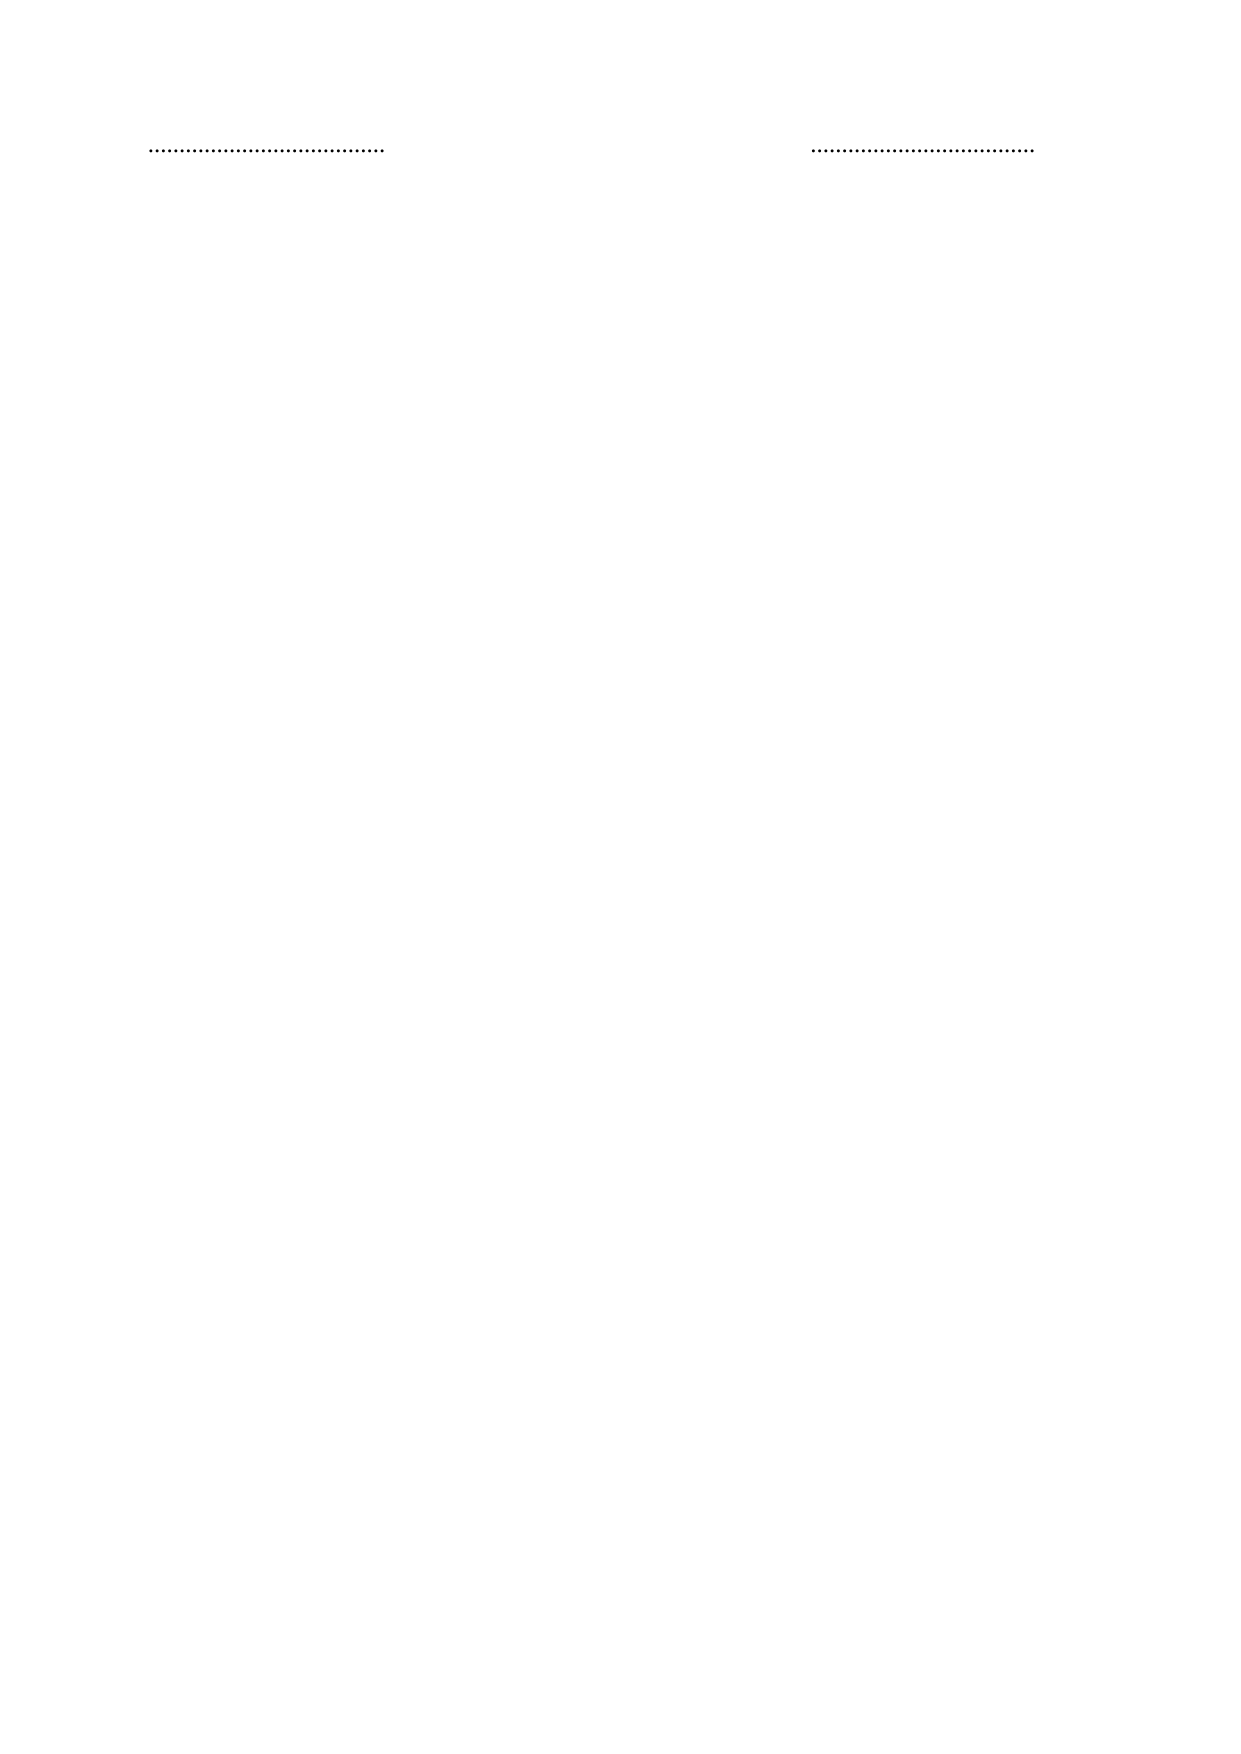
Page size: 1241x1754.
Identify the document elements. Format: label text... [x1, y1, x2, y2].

text ...................................... .................................... [148, 130, 1093, 158]
